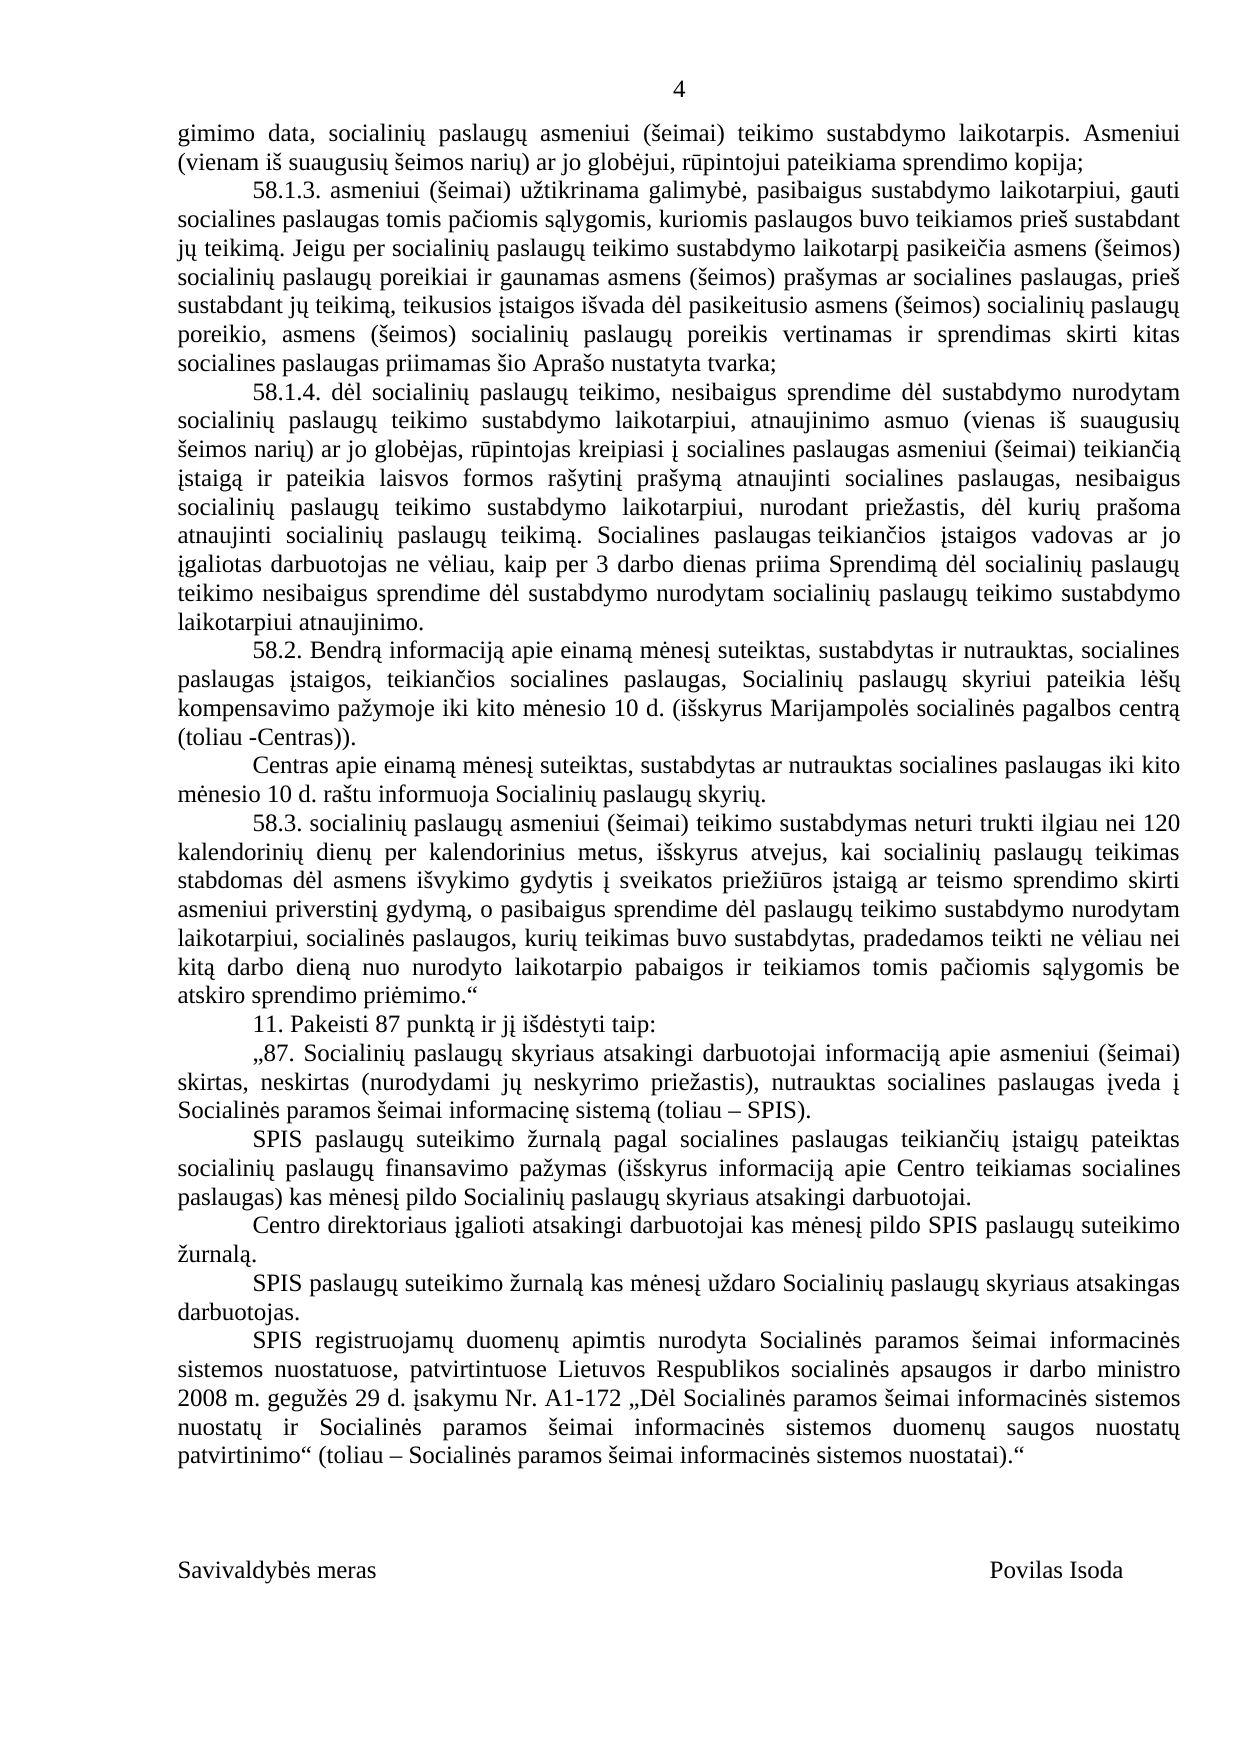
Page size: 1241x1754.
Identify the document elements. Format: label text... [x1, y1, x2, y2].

text 58.2. Bendrą informaciją apie einamą mėnesį suteiktas, sustabdytas ir nutrauktas, socialines paslaugas įstaigos, teikiančios socialines paslaugas, Socialinių paslaugų skyriui pateikia lėšų kompensavimo pažymoje iki kito mėnesio 10 d. (išskyrus Marijampolės socialinės pagalbos centrą (toliau -Centras)). [177, 636, 1181, 751]
text SPIS paslaugų suteikimo žurnalą pagal socialines paslaugas teikiančių įstaigų pateiktas socialinių paslaugų finansavimo pažymas (išskyrus informaciją apie Centro teikiamas socialines paslaugas) kas mėnesį pildo Socialinių paslaugų skyriaus atsakingi darbuotojai. [177, 1124, 1181, 1211]
text Centro direktoriaus įgalioti atsakingi darbuotojai kas mėnesį pildo SPIS paslaugų suteikimo žurnalą. [177, 1211, 1181, 1268]
text 58.1.4. dėl socialinių paslaugų teikimo, nesibaigus sprendime dėl sustabdymo nurodytam socialinių paslaugų teikimo sustabdymo laikotarpiui, atnaujinimo asmuo (vienas iš suaugusių šeimos narių) ar jo globėjas, rūpintojas kreipiasi į socialines paslaugas asmeniui (šeimai) teikiančią įstaigą ir pateikia laisvos formos rašytinį prašymą atnaujinti socialines paslaugas, nesibaigus socialinių paslaugų teikimo sustabdymo laikotarpiui, nurodant priežastis, dėl kurių prašoma atnaujinti socialinių paslaugų teikimą. Socialines paslaugas teikiančios įstaigos vadovas ar jo įgaliotas darbuotojas ne vėliau, kaip per 3 darbo dienas priima Sprendimą dėl socialinių paslaugų teikimo nesibaigus sprendime dėl sustabdymo nurodytam socialinių paslaugų teikimo sustabdymo laikotarpiui atnaujinimo. [177, 377, 1181, 636]
text SPIS registruojamų duomenų apimtis nurodyta Socialinės paramos šeimai informacinės sistemos nuostatuose, patvirtintuose Lietuvos Respublikos socialinės apsaugos ir darbo ministro 2008 m. gegužės 29 d. įsakymu Nr. A1‑172 „Dėl Socialinės paramos šeimai informacinės sistemos nuostatų ir Socialinės paramos šeimai informacinės sistemos duomenų saugos nuostatų patvirtinimo“ (toliau ‒ Socialinės paramos šeimai informacinės sistemos nuostatai).“ [177, 1326, 1181, 1469]
text 58.1.3. asmeniui (šeimai) užtikrinama galimybė, pasibaigus sustabdymo laikotarpiui, gauti socialines paslaugas tomis pačiomis sąlygomis, kuriomis paslaugos buvo teikiamos prieš sustabdant jų teikimą. Jeigu per socialinių paslaugų teikimo sustabdymo laikotarpį pasikeičia asmens (šeimos) socialinių paslaugų poreikiai ir gaunamas asmens (šeimos) prašymas ar socialines paslaugas, prieš sustabdant jų teikimą, teikusios įstaigos išvada dėl pasikeitusio asmens (šeimos) socialinių paslaugų poreikio, asmens (šeimos) socialinių paslaugų poreikis vertinamas ir sprendimas skirti kitas socialines paslaugas priimamas šio Aprašo nustatyta tvarka; [177, 176, 1181, 377]
text 58.3. socialinių paslaugų asmeniui (šeimai) teikimo sustabdymas neturi trukti ilgiau nei 120 kalendorinių dienų per kalendorinius metus, išskyrus atvejus, kai socialinių paslaugų teikimas stabdomas dėl asmens išvykimo gydytis į sveikatos priežiūros įstaigą ar teismo sprendimo skirti asmeniui priverstinį gydymą, o pasibaigus sprendime dėl paslaugų teikimo sustabdymo nurodytam laikotarpiui, socialinės paslaugos, kurių teikimas buvo sustabdytas, pradedamos teikti ne vėliau nei kitą darbo dieną nuo nurodyto laikotarpio pabaigos ir teikiamos tomis pačiomis sąlygomis be atskiro sprendimo priėmimo.“ [177, 808, 1181, 1009]
text 11. Pakeisti 87 punktą ir jį išdėstyti taip: [177, 1009, 1181, 1038]
text Centras apie einamą mėnesį suteiktas, sustabdytas ar nutrauktas socialines paslaugas iki kito mėnesio 10 d. raštu informuoja Socialinių paslaugų skyrių. [177, 751, 1181, 808]
text „87. Socialinių paslaugų skyriaus atsakingi darbuotojai informaciją apie asmeniui (šeimai) skirtas, neskirtas (nurodydami jų neskyrimo priežastis), nutrauktas socialines paslaugas įveda į Socialinės paramos šeimai informacinę sistemą (toliau – SPIS). [177, 1038, 1181, 1124]
text SPIS paslaugų suteikimo žurnalą kas mėnesį uždaro Socialinių paslaugų skyriaus atsakingas darbuotojas. [177, 1268, 1181, 1326]
text Savivaldybės meras Povilas Isoda [177, 1556, 1181, 1584]
text gimimo data, socialinių paslaugų asmeniui (šeimai) teikimo sustabdymo laikotarpis. Asmeniui (vienam iš suaugusių šeimos narių) ar jo globėjui, rūpintojui pateikiama sprendimo kopija; [177, 118, 1181, 176]
